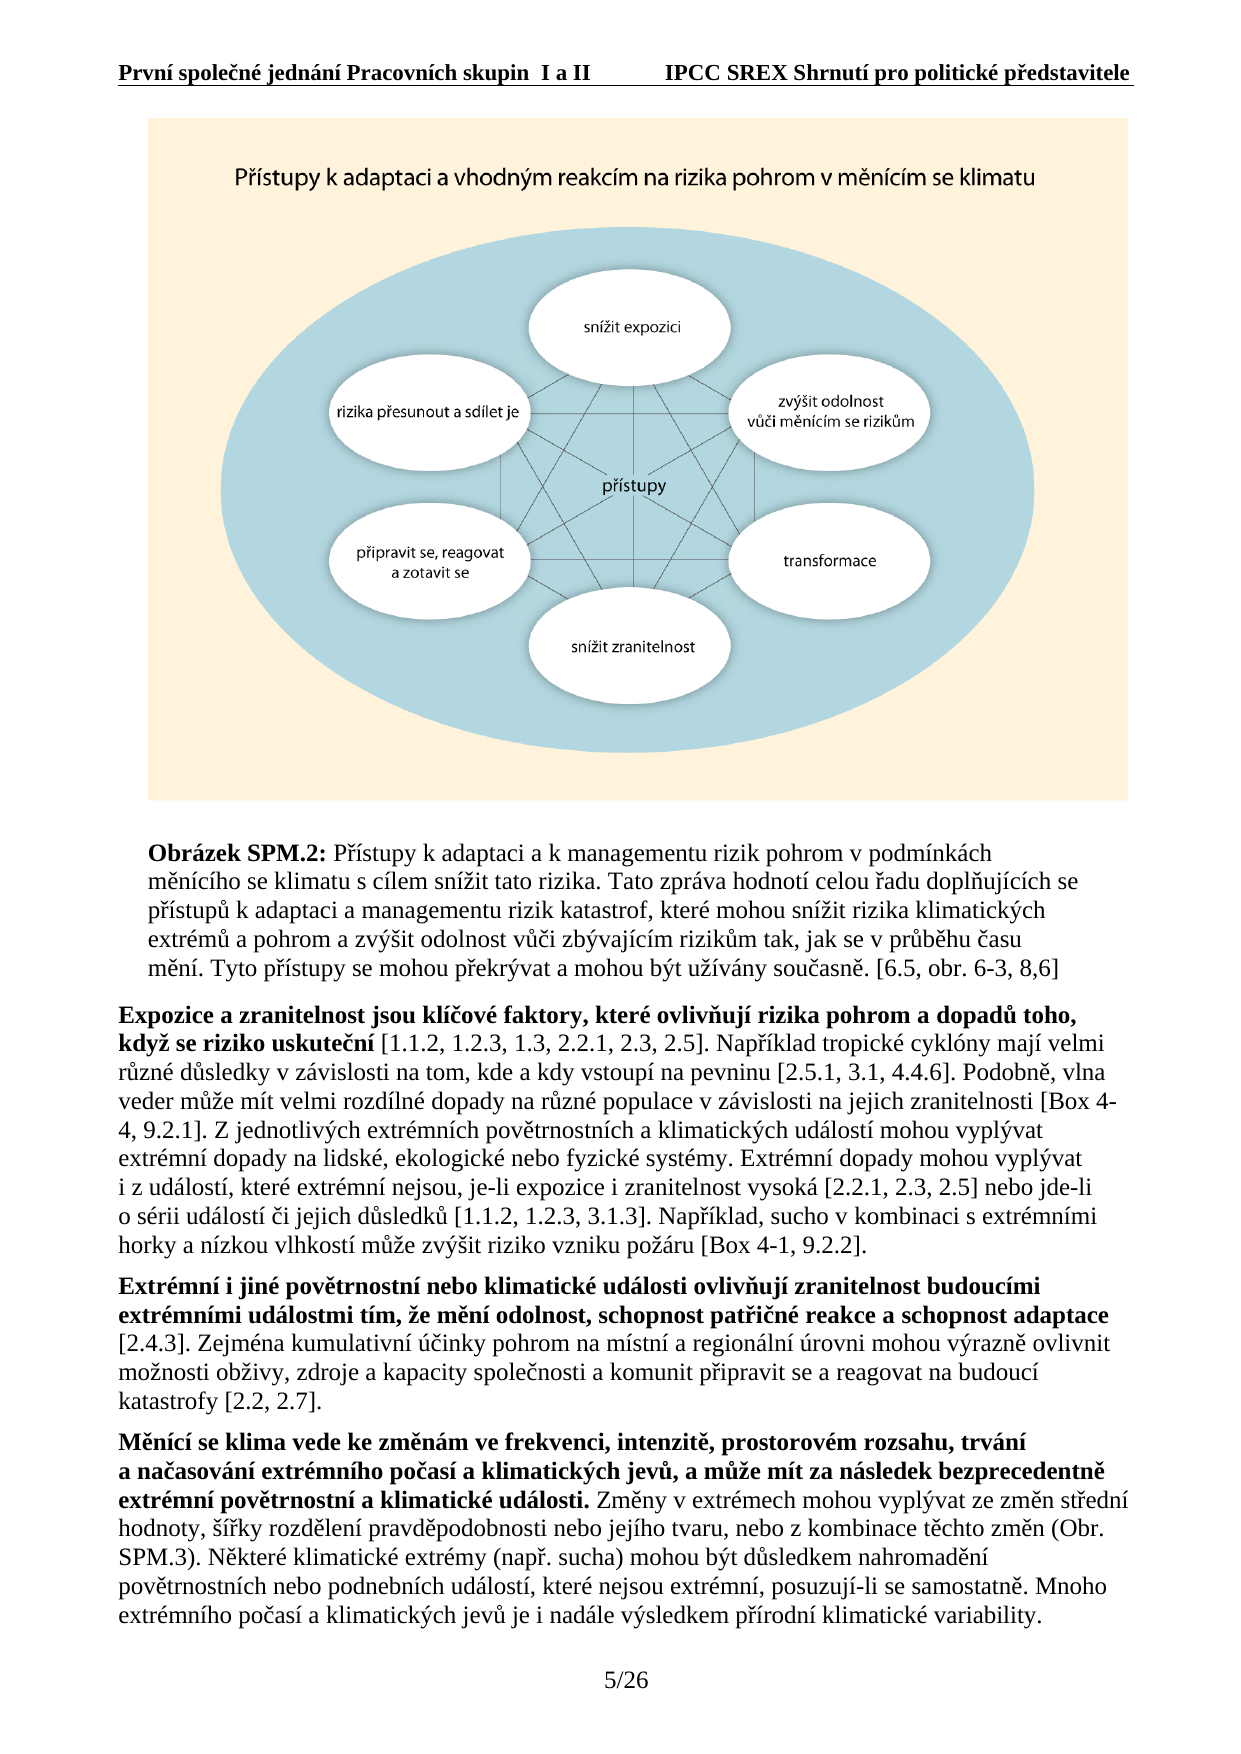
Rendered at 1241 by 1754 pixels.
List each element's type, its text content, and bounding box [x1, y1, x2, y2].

text Měnící se klima vede ke změnám ve frekvenci, intenzitě, prostorovém rozsahu, trvání a načasování extrémního počasí a klimatických jevů, a může mít za následek bezprecedentně extrémní pově­trnostní a klimatické události. Změny v extrémech mohou vyplývat ze změn střední hodnoty, šířky roz­dělení pravděpodobnosti nebo jejího tvaru, nebo z kombinace těchto změn (Obr. SPM.3). Některé klima­tické extrémy (např. sucha) mohou být důsledkem nahromadění povětrnostních nebo podnebních událostí, které nejsou extrémní, posuzují-li se samostatně. Mnoho extrémního počasí a klimatických jevů je i nadá­le výsledkem přírodní klimatické variability. [118, 1427, 1134, 1628]
text Extrémní i jiné povětrnostní nebo klimatické události ovlivňují zranitelnost budoucími extrémními událostmi tím, že mění odolnost, schopnost patřičné reakce a schopnost adaptace [2.4.3]. Zejména kumulativní účinky pohrom na místní a regionální úrovni mohou výrazně ovlivnit možnosti obživy, zdroje a kapacity společnosti a komunit připravit se a reagovat na budoucí katastrofy [2.2, 2.7]. [118, 1271, 1134, 1415]
text Obrázek SPM.2: Přístupy k adaptaci a k managementu rizik pohrom v podmínkách měnícího se klimatu s cílem snížit tato rizika. Tato zpráva hodnotí celou řadu doplňujících se přístu­pů k adaptaci a managementu rizik katastrof, které mohou snížit rizika klimatických extrémů a po­hrom a zvýšit odolnost vůči zbývajícím rizikům tak, jak se v průběhu času mění. Tyto přístu­py se mohou překrývat a mohou být užívány současně. [6.5, obr. 6-3, 8,6] [148, 838, 1081, 981]
text Expozice a zranitelnost jsou klíčové faktory, které ovlivňují rizika pohrom a dopadů toho, když se riziko uskuteční [1.1.2, 1.2.3, 1.3, 2.2.1, 2.3, 2.5]. Například tropické cyklóny mají velmi různé důsledky v zá­vislosti na tom, kde a kdy vstoupí na pevninu [2.5.1, 3.1, 4.4.6]. Podobně, vlna veder může mít velmi roz­dílné dopady na různé populace v závislosti na jejich zranitelnosti [Box 4-4, 9.2.1]. Z jednotlivých extrémních povětrnostních a klimatických událostí mohou vyplývat extrémní dopady na lidské, ekolo­gické nebo fyzické systémy. Extrémní dopady mohou vyplývat i z událostí, které extrémní nejsou, je-li expozice i zranitelnost vysoká [2.2.1, 2.3, 2.5] nebo jde-li o sérii událostí či jejich důsledků [1.1.2, 1.2.3, 3.1.3]. Například, sucho v kombinaci s extrémními horky a nízkou vlhkostí může zvýšit riziko vzniku požáru [Box 4-1, 9.2.2]. [118, 1000, 1134, 1258]
picture [147, 118, 1128, 801]
